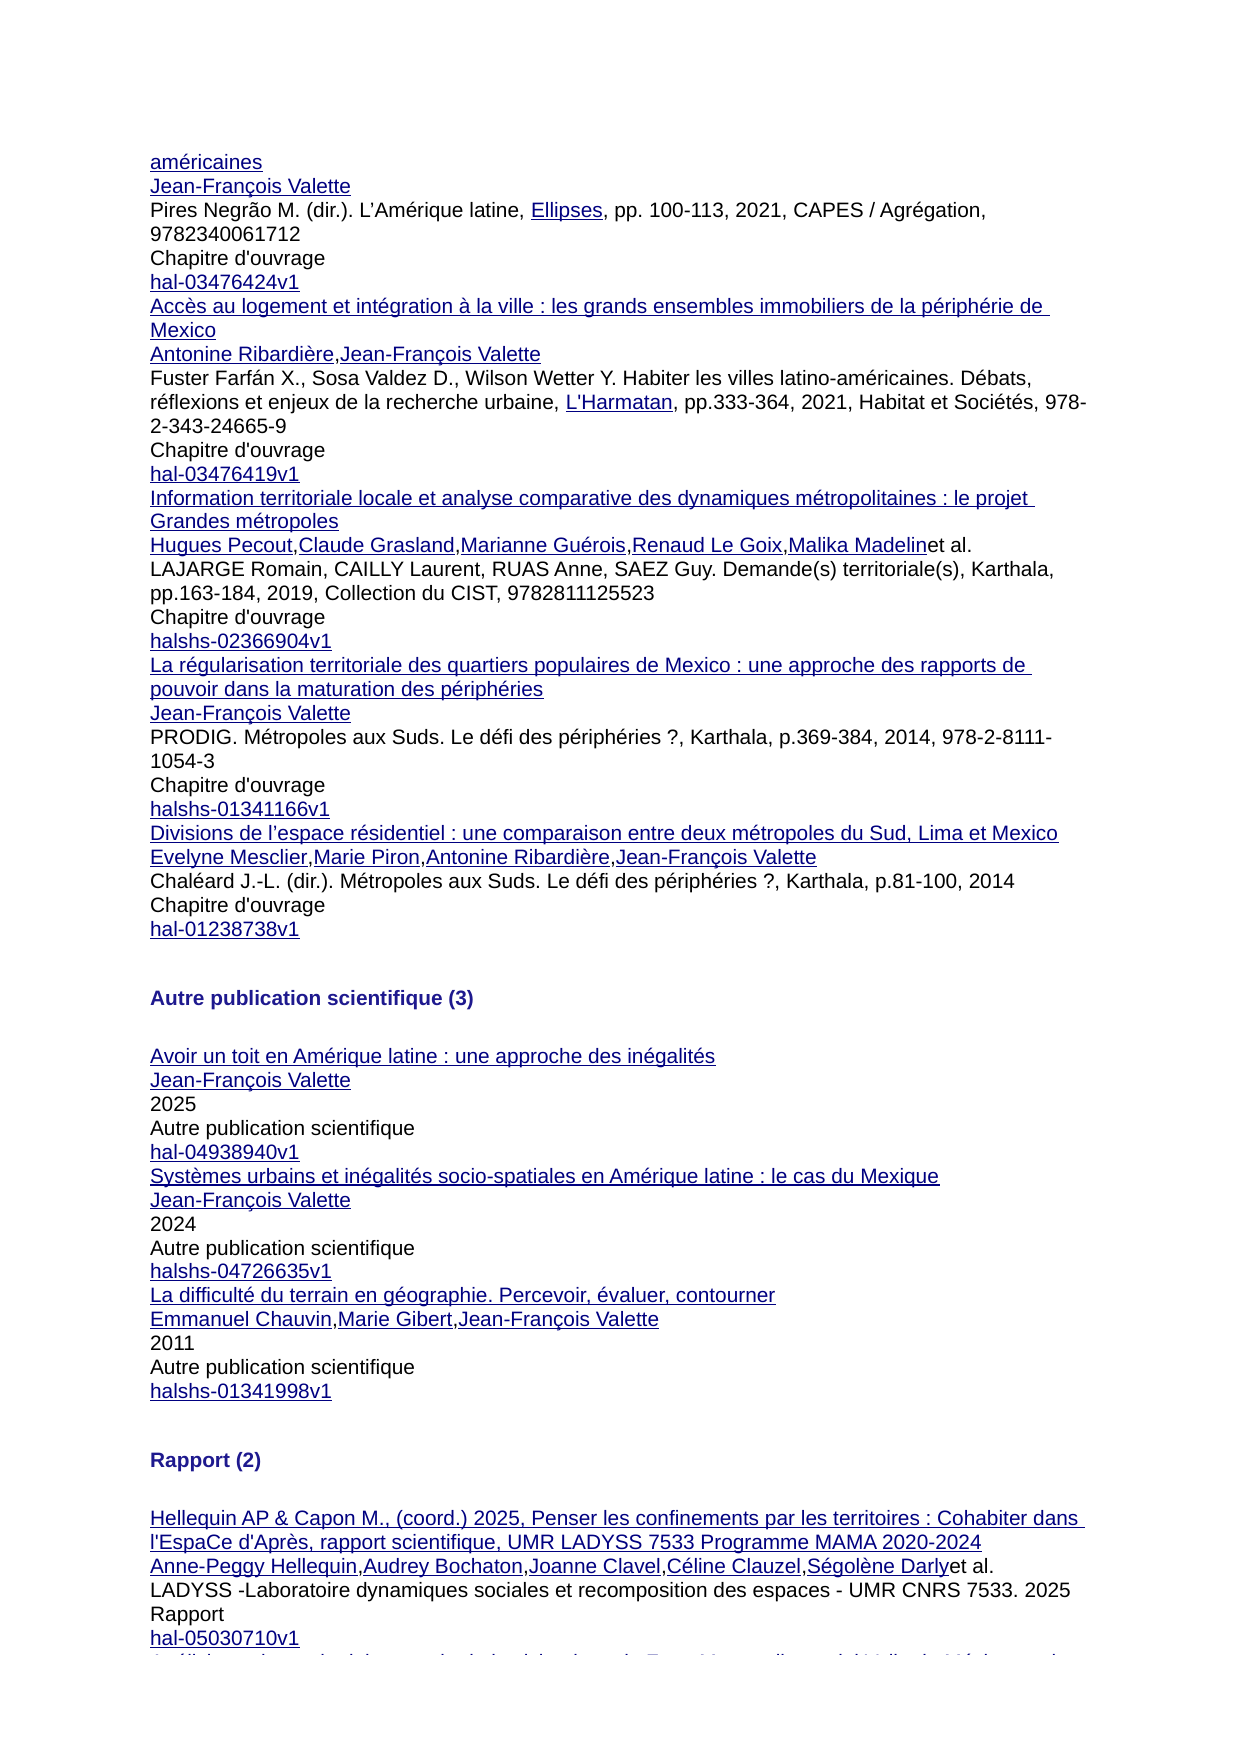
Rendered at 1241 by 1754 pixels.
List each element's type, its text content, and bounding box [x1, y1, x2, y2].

table_header Avoir un toit en Amérique latine : une approche des inégalités Jean-François Valette 2025 Autre publication scientifique hal-04938940v1 [150, 1044, 1090, 1163]
table_cell La difficulté du terrain en géographie. Percevoir, évaluer, contourner Emmanuel Chauvin,Marie Gibert,Jean-François Valette 2011 Autre publication scientifique halshs-01341998v1 [150, 1283, 1090, 1403]
table_cell Divisions de l’espace résidentiel : une comparaison entre deux métropoles du Sud, Lima et Mexico Evelyne Mesclier,Marie Piron,Antonine Ribardière,Jean-François Valette Chaléard J.-L. (dir.). Métropoles aux Suds. Le défi des périphéries ?, Karthala, p.81-100, 2014 Chapitre d'ouvrage hal-01238738v1 [150, 821, 1090, 941]
table_cell Information territoriale locale et analyse comparative des dynamiques métropolitaines : le projet Grandes métropoles Hugues Pecout,Claude Grasland,Marianne Guérois,Renaud Le Goix,Malika Madelinet al. LAJARGE Romain, CAILLY Laurent, RUAS Anne, SAEZ Guy. Demande(s) territoriale(s), Karthala, pp.163-184, 2019, Collection du CIST, 9782811125523 Chapitre d'ouvrage halshs-02366904v1 [150, 485, 1090, 653]
table_cell La régularisation territoriale des quartiers populaires de Mexico : une approche des rapports de pouvoir dans la maturation des périphéries Jean-François Valette PRODIG. Métropoles aux Suds. Le défi des périphéries ?, Karthala, p.369-384, 2014, 978-2-8111-1054-3 Chapitre d'ouvrage halshs-01341166v1 [150, 653, 1090, 821]
table_header Hellequin AP & Capon M., (coord.) 2025, Penser les confinements par les territoires : Cohabiter dans l'EspaCe d'Après, rapport scientifique, UMR LADYSS 7533 Programme MAMA 2020-2024 Anne-Peggy Hellequin,Audrey Bochaton,Joanne Clavel,Céline Clauzel,Ségolène Darlyet al. LADYSS -Laboratoire dynamiques sociales et recomposition des espaces - UMR CNRS 7533. 2025 Rapport hal-05030710v1 [150, 1506, 1090, 1650]
table_cell Le système urbain mexicain : un exemple de transition urbaine et de métropolisation latino-américaines Jean-François Valette Pires Negrão M. (dir.). L’Amérique latine, Ellipses, pp. 100-113, 2021, CAPES / Agrégation, 9782340061712 Chapitre d'ouvrage hal-03476424v1 [150, 150, 1090, 294]
table_cell Systèmes urbains et inégalités socio-spatiales en Amérique latine : le cas du Mexique Jean-François Valette 2024 Autre publication scientifique halshs-04726635v1 [150, 1164, 1090, 1283]
subtitle Autre publication scientifique (3) [150, 985, 1090, 1009]
table_cell Accès au logement et intégration à la ville : les grands ensembles immobiliers de la périphérie de Mexico Antonine Ribardière,Jean-François Valette Fuster Farfán X., Sosa Valdez D., Wilson Wetter Y. Habiter les villes latino-américaines. Débats, réflexions et enjeux de la recherche urbaine, L'Harmatan, pp.333-364, 2021, Habitat et Sociétés, 978-2-343-24665-9 Chapitre d'ouvrage hal-03476419v1 [150, 294, 1090, 485]
subtitle Rapport (2) [150, 1448, 1090, 1472]
